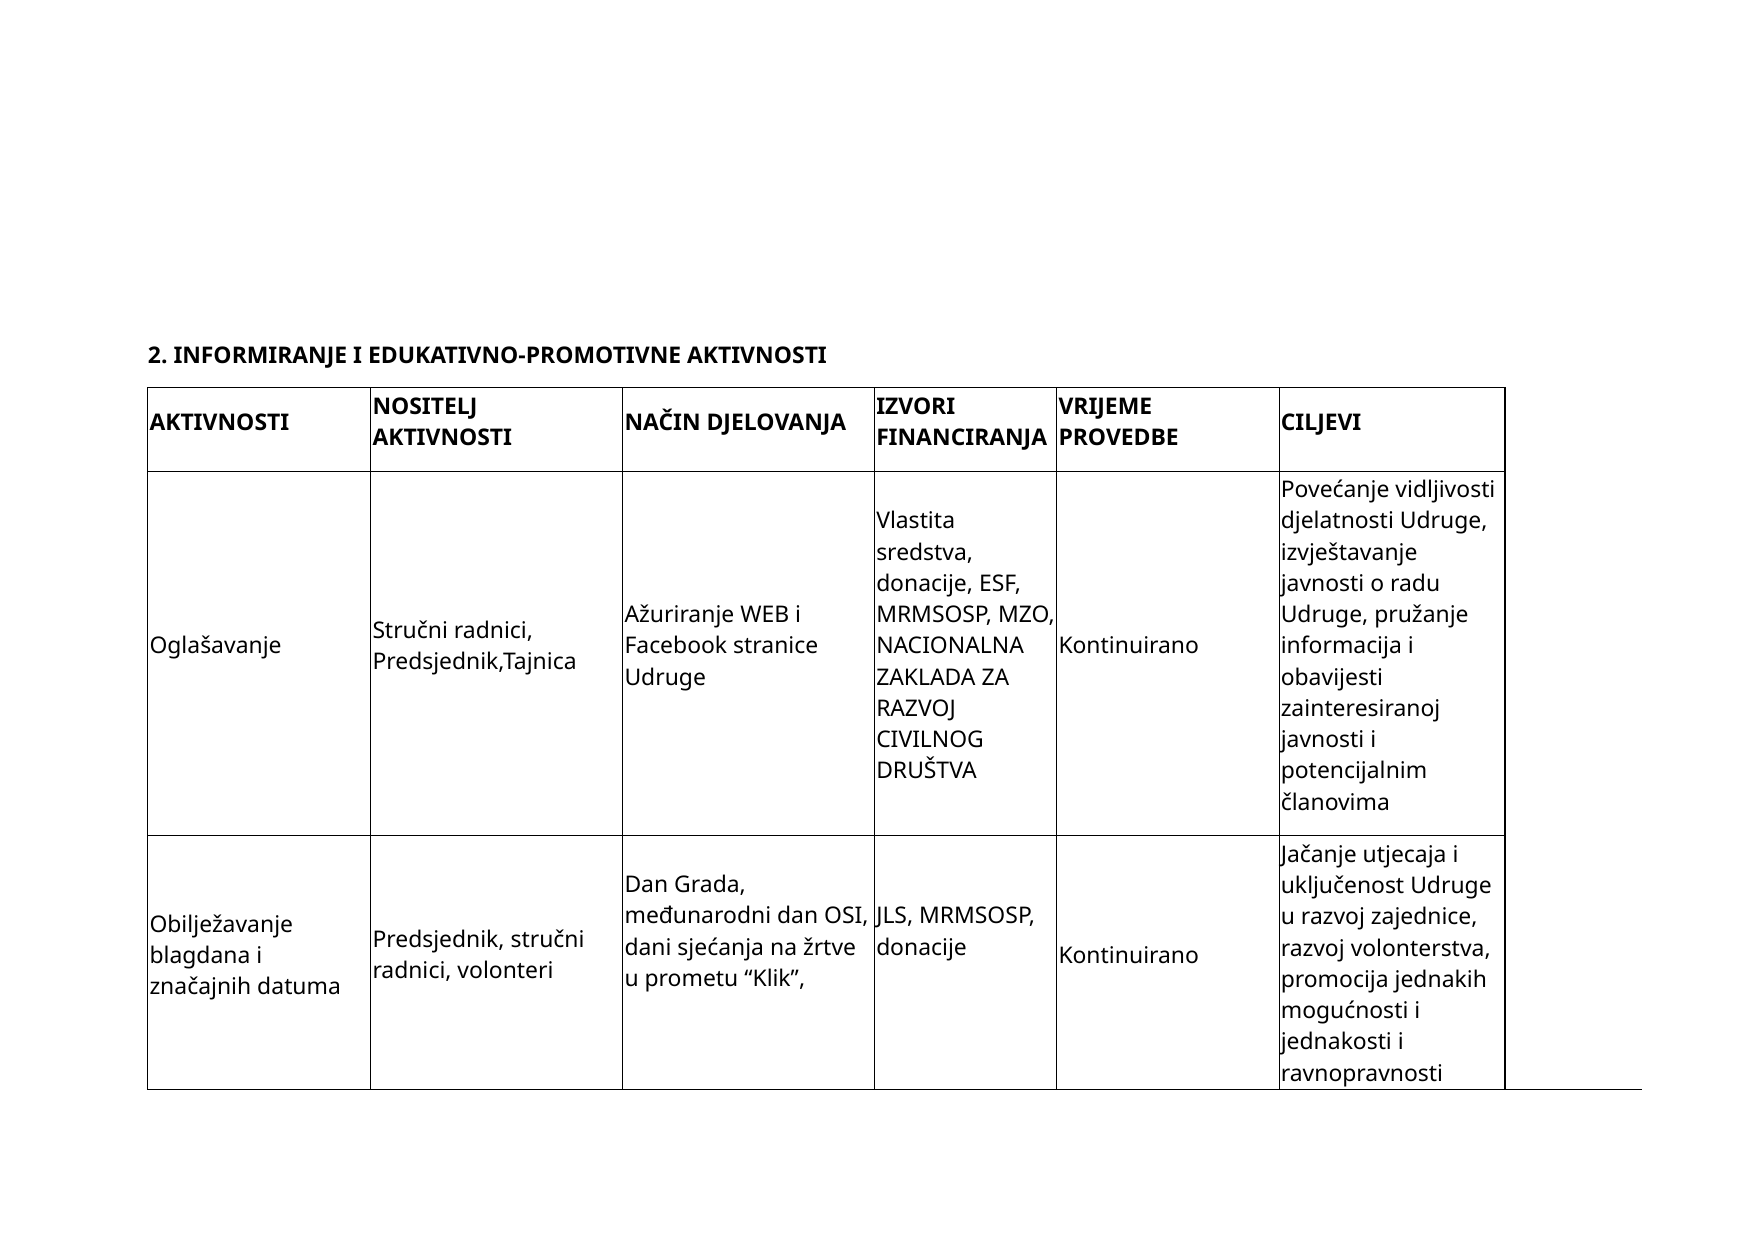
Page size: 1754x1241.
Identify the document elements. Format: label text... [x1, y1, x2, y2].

table_header NOSITELJ AKTIVNOSTI [371, 388, 622, 471]
table_cell Dan Grada, međunarodni dan OSI, dani sjećanja na žrtve u prometu “Klik”, [623, 836, 874, 1089]
table_cell JLS, MRMSOSP, donacije [875, 836, 1056, 1089]
table_header NAČIN DJELOVANJA [623, 388, 874, 471]
table_header [1506, 387, 1642, 471]
table_cell Vlastita sredstva, donacije, ESF, MRMSOSP, MZO, NACIONALNA ZAKLADA ZA RAZVOJ CIVILNOG DRUŠTVA [875, 472, 1056, 835]
table_cell Povećanje vidljivosti djelatnosti Udruge, izvještavanje javnosti o radu Udruge, pružanje informacija i obavijesti zainteresiranoj javnosti i potencijalnim članovima [1280, 472, 1504, 835]
table_cell Obilježavanje blagdana i značajnih datuma [148, 836, 370, 1089]
table_cell Stručni radnici, Predsjednik,Tajnica [371, 472, 622, 835]
table_cell Oglašavanje [148, 472, 370, 835]
table_header IZVORI FINANCIRANJA [875, 388, 1056, 471]
table_cell Kontinuirano [1057, 472, 1279, 835]
table_cell Jačanje utjecaja i uključenost Udruge u razvoj zajednice, razvoj volonterstva, promocija jednakih mogućnosti i jednakosti i ravnopravnosti [1280, 836, 1504, 1089]
table_cell Predsjednik, stručni radnici, volonteri [371, 836, 622, 1089]
table_header CILJEVI [1280, 388, 1504, 471]
table_cell [1506, 471, 1642, 835]
table_header VRIJEME PROVEDBE [1057, 388, 1279, 471]
text 2. INFORMIRANJE I EDUKATIVNO-PROMOTIVNE AKTIVNOSTI [148, 339, 1606, 371]
table_cell [1506, 835, 1642, 1089]
table_cell Ažuriranje WEB i Facebook stranice Udruge [623, 472, 874, 835]
table_cell Kontinuirano [1057, 836, 1279, 1089]
table_header AKTIVNOSTI [148, 388, 370, 471]
